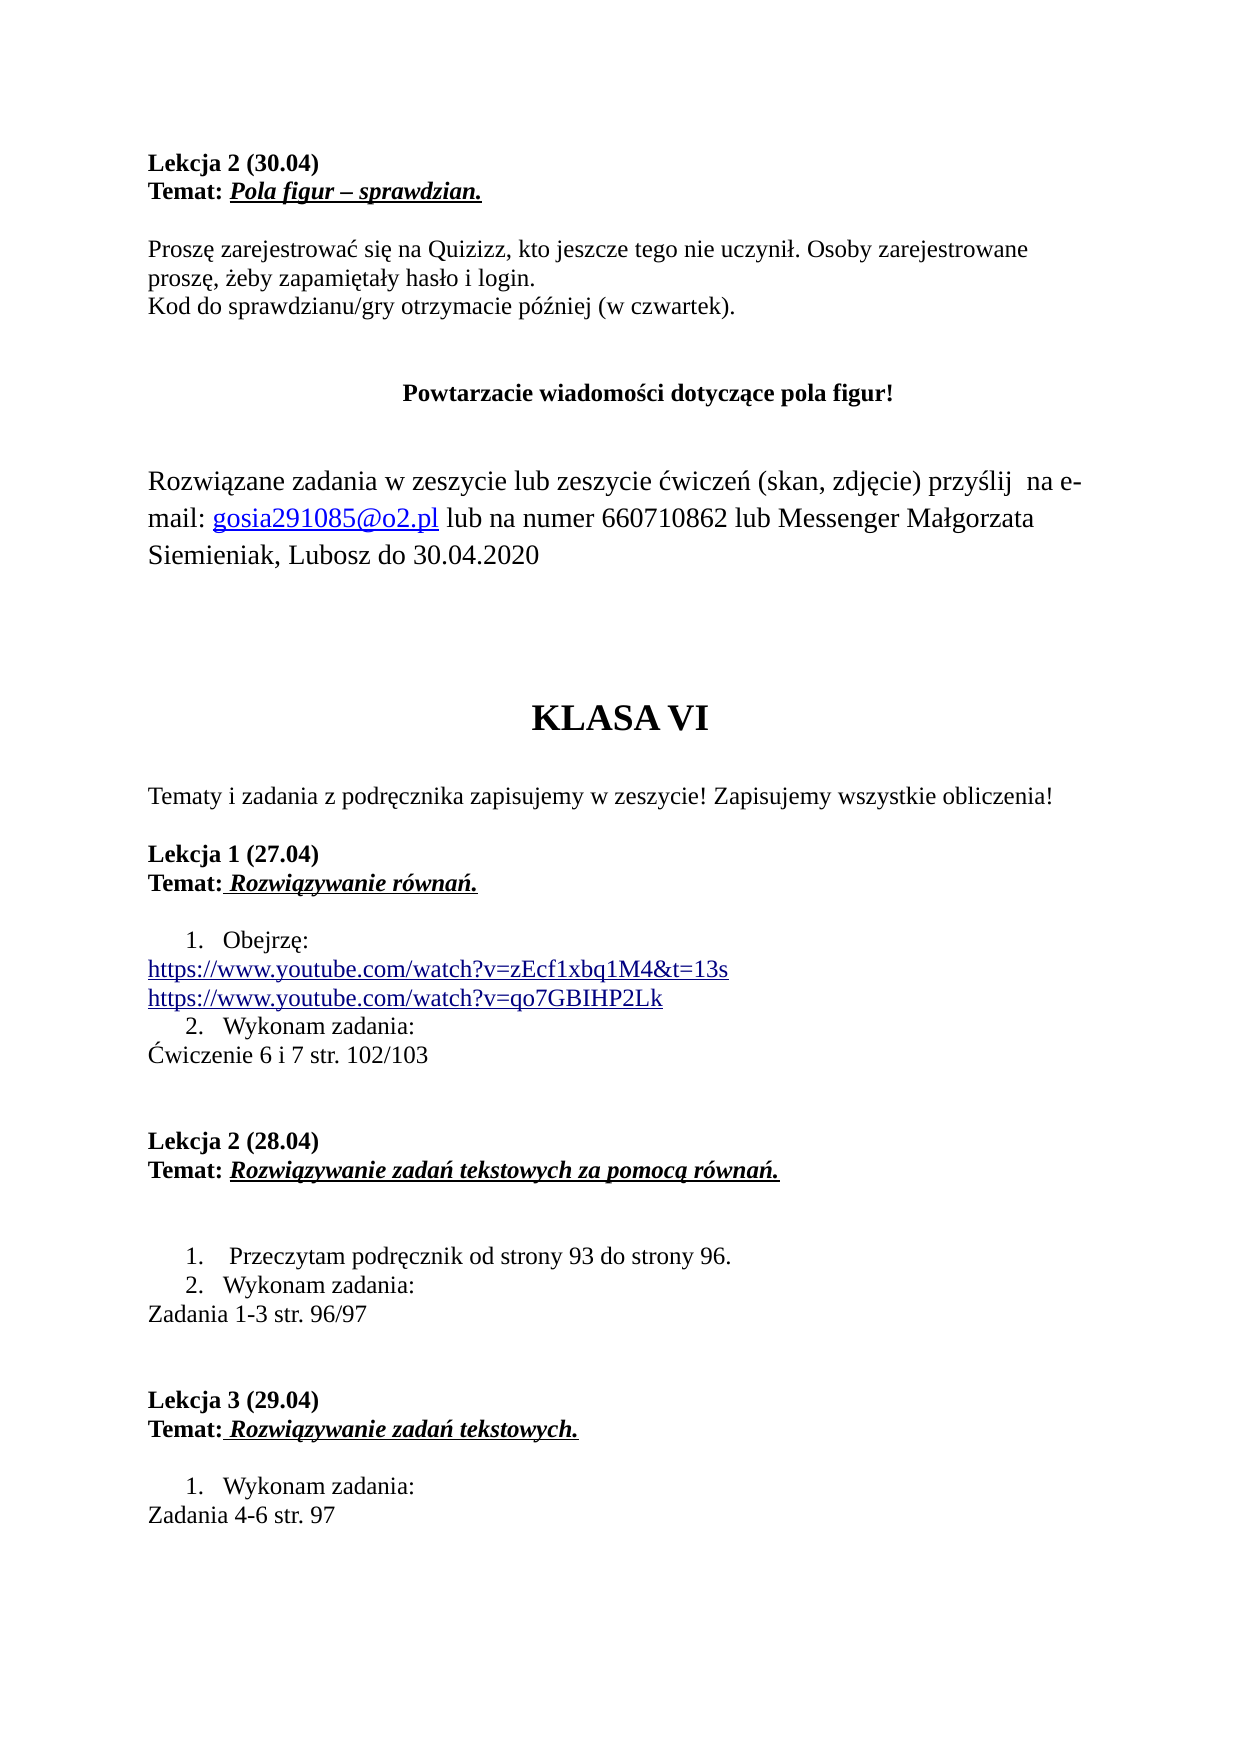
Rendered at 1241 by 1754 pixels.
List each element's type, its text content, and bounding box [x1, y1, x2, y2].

text https://www.youtube.com/watch?v=zEcf1xbq1M4&t=13s [148, 954, 1093, 983]
text Rozwiązane zadania w zeszycie lub zeszycie ćwiczeń (skan, zdjęcie) przyślij na e-mail: gosia291085@o2.pl lub na numer 660710862 lub Messenger Małgorzata Siemieniak, Lubosz do 30.04.2020 [148, 464, 1093, 571]
text Lekcja 2 (30.04) [148, 148, 1093, 176]
list Przeczytam podręcznik od strony 93 do strony 96. [185, 1241, 1093, 1270]
text Zadania 4-6 str. 97 [148, 1500, 1093, 1529]
text Temat: Rozwiązywanie równań. [148, 868, 1093, 896]
text Proszę zarejestrować się na Quizizz, kto jeszcze tego nie uczynił. Osoby zarejestrowane proszę, żeby zapamiętały hasło i login. [148, 234, 1093, 291]
list Obejrzę: [185, 925, 1093, 954]
text Temat: Rozwiązywanie zadań tekstowych za pomocą równań. [148, 1155, 1093, 1184]
text Kod do sprawdzianu/gry otrzymacie później (w czwartek). [148, 291, 1093, 320]
text Ćwiczenie 6 i 7 str. 102/103 [148, 1040, 1093, 1069]
list Wykonam zadania: [185, 1011, 1093, 1040]
text Lekcja 3 (29.04) [148, 1385, 1093, 1414]
list Wykonam zadania: [185, 1471, 1093, 1500]
text https://www.youtube.com/watch?v=qo7GBIHP2Lk [148, 983, 1093, 1011]
text Lekcja 2 (28.04) [148, 1126, 1093, 1155]
text KLASA VI [148, 695, 1093, 738]
text Powtarzacie wiadomości dotyczące pola figur! [148, 378, 1093, 406]
list Wykonam zadania: [185, 1270, 1093, 1299]
text Temat: Rozwiązywanie zadań tekstowych. [148, 1414, 1093, 1443]
text Lekcja 1 (27.04) [148, 839, 1093, 868]
text Temat: Pola figur – sprawdzian. [148, 176, 1093, 205]
text Zadania 1-3 str. 96/97 [148, 1299, 1093, 1328]
text Tematy i zadania z podręcznika zapisujemy w zeszycie! Zapisujemy wszystkie obliczenia! [148, 781, 1093, 810]
